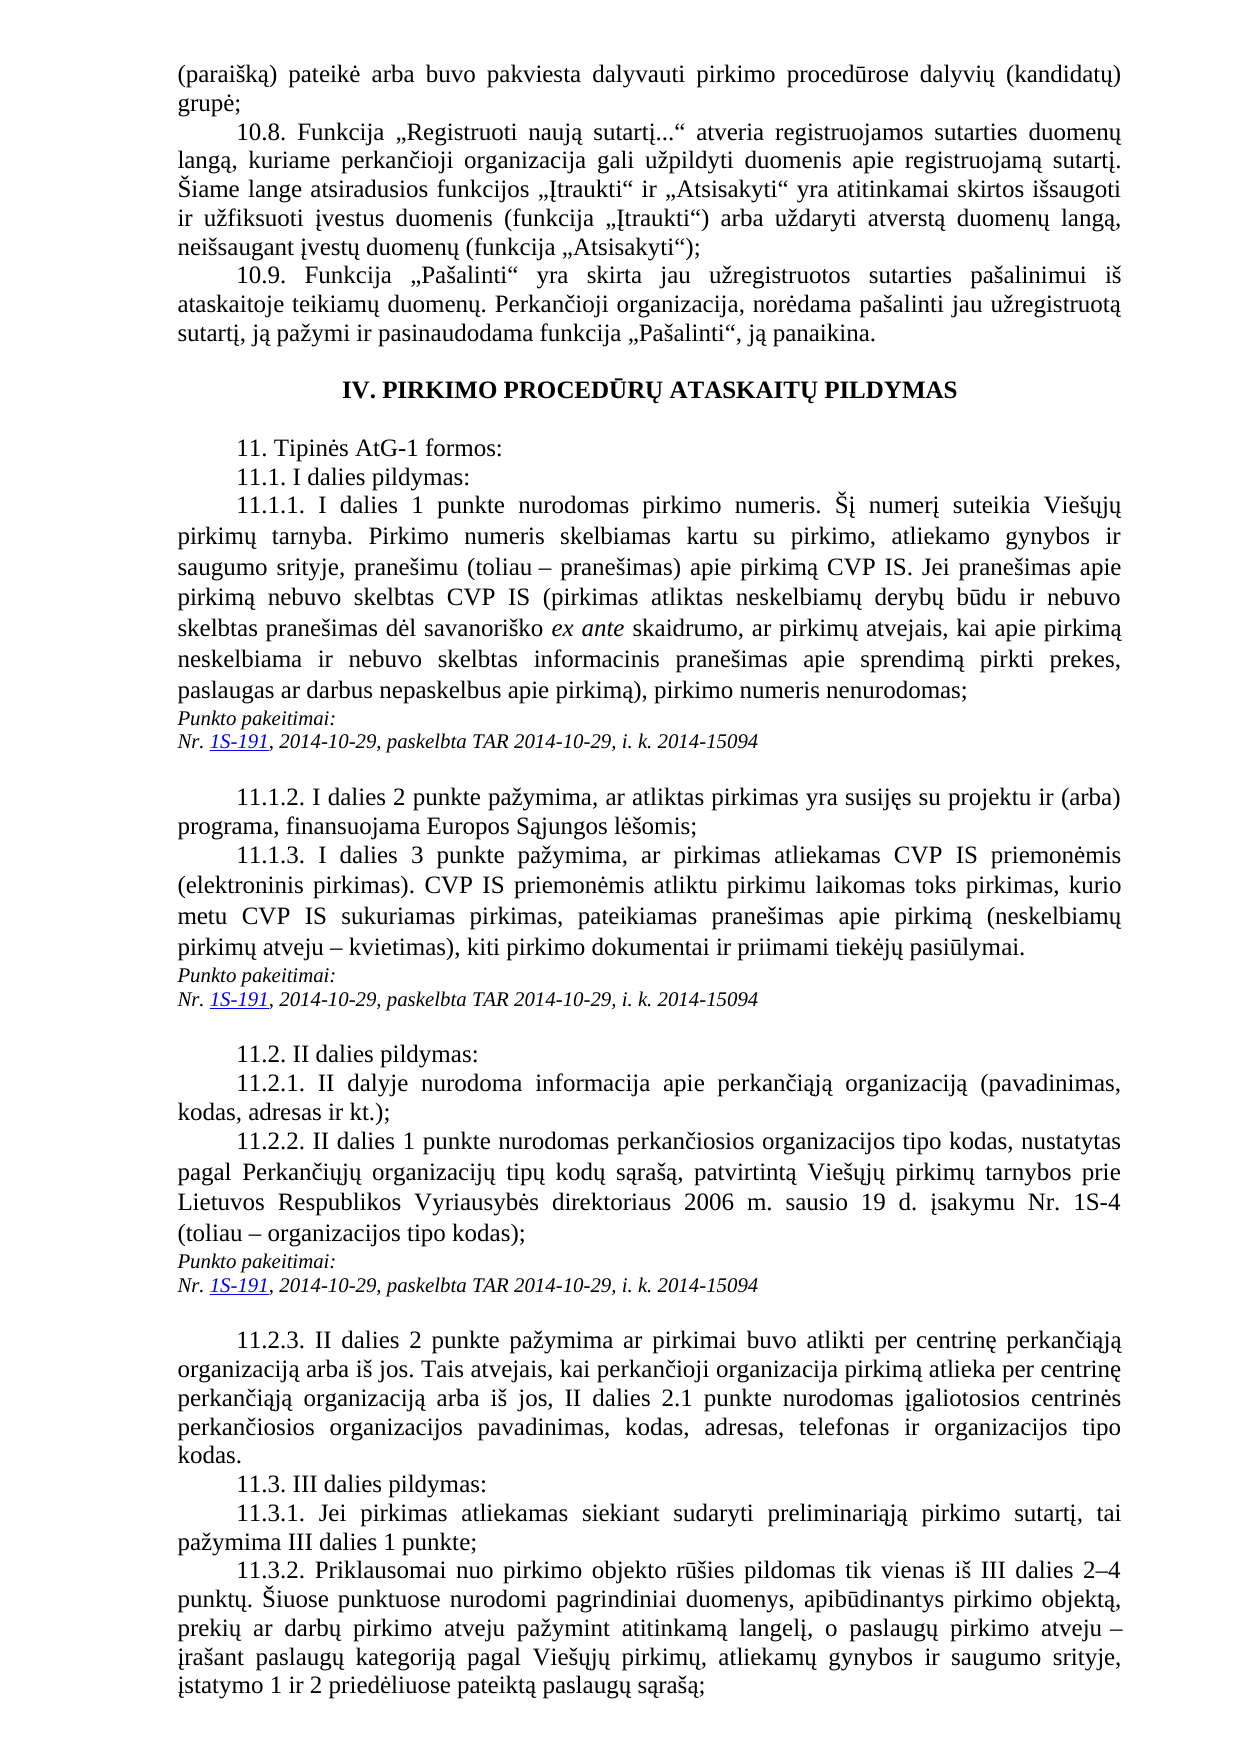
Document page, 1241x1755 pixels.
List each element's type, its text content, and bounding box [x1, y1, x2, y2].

text 11.1. I dalies pildymas: [177, 462, 1122, 490]
text 11.3. III dalies pildymas: [177, 1469, 1122, 1498]
text Nr. 1S-191, 2014-10-29, paskelbta TAR 2014-10-29, i. k. 2014-15094 [177, 729, 1122, 753]
text Punkto pakeitimai: [177, 705, 1122, 729]
text 11.1.2. I dalies 2 punkte pažymima, ar atliktas pirkimas yra susijęs su projektu ir (arba) programa, finansuojama Europos Sąjungos lėšomis; [177, 782, 1122, 840]
text 11.3.1. Jei pirkimas atliekamas siekiant sudaryti preliminariąją pirkimo sutartį, tai pažymima III dalies 1 punkte; [177, 1498, 1122, 1556]
text Nr. 1S-191, 2014-10-29, paskelbta TAR 2014-10-29, i. k. 2014-15094 [177, 987, 1122, 1011]
text 11.1.1. I dalies 1 punkte nurodomas pirkimo numeris. Šį numerį suteikia Viešųjų pirkimų tarnyba. Pirkimo numeris skelbiamas kartu su pirkimo, atliekamo gynybos ir saugumo srityje, pranešimu (toliau – pranešimas) apie pirkimą CVP IS. Jei pranešimas apie pirkimą nebuvo skelbtas CVP IS (pirkimas atliktas neskelbiamų derybų būdu ir nebuvo skelbtas pranešimas dėl savanoriško ex ante skaidrumo, ar pirkimų atvejais, kai apie pirkimą neskelbiama ir nebuvo skelbtas informacinis pranešimas apie sprendimą pirkti prekes, paslaugas ar darbus nepaskelbus apie pirkimą), pirkimo numeris nenurodomas; [177, 490, 1122, 703]
text Nr. 1S-191, 2014-10-29, paskelbta TAR 2014-10-29, i. k. 2014-15094 [177, 1273, 1122, 1297]
text Punkto pakeitimai: [177, 1249, 1122, 1273]
text 10.9. Funkcija „Pašalinti“ yra skirta jau užregistruotos sutarties pašalinimui iš ataskaitoje teikiamų duomenų. Perkančioji organizacija, norėdama pašalinti jau užregistruotą sutartį, ją pažymi ir pasinaudodama funkcija „Pašalinti“, ją panaikina. [177, 260, 1122, 347]
text IV. PIRKIMO PROCEDŪRŲ ATASKAITŲ PILDYMAS [177, 375, 1122, 404]
text (paraišką) pateikė arba buvo pakviesta dalyvauti pirkimo procedūrose dalyvių (kandidatų) grupė; [177, 59, 1122, 117]
text 10.8. Funkcija „Registruoti naują sutartį...“ atveria registruojamos sutarties duomenų langą, kuriame perkančioji organizacija gali užpildyti duomenis apie registruojamą sutartį. Šiame lange atsiradusios funkcijos „Įtraukti“ ir „Atsisakyti“ yra atitinkamai skirtos išsaugoti ir užfiksuoti įvestus duomenis (funkcija „Įtraukti“) arba uždaryti atverstą duomenų langą, neišsaugant įvestų duomenų (funkcija „Atsisakyti“); [177, 117, 1122, 260]
text 11. Tipinės AtG-1 formos: [177, 433, 1122, 462]
text 11.2.3. II dalies 2 punkte pažymima ar pirkimai buvo atlikti per centrinę perkančiąją organizaciją arba iš jos. Tais atvejais, kai perkančioji organizacija pirkimą atlieka per centrinę perkančiąją organizaciją arba iš jos, II dalies 2.1 punkte nurodomas įgaliotosios centrinės perkančiosios organizacijos pavadinimas, kodas, adresas, telefonas ir organizacijos tipo kodas. [177, 1326, 1122, 1469]
text 11.2.1. II dalyje nurodoma informacija apie perkančiąją organizaciją (pavadinimas, kodas, adresas ir kt.); [177, 1068, 1122, 1126]
text 11.2. II dalies pildymas: [177, 1039, 1122, 1068]
text 11.3.2. Priklausomai nuo pirkimo objekto rūšies pildomas tik vienas iš III dalies 2–4 punktų. Šiuose punktuose nurodomi pagrindiniai duomenys, apibūdinantys pirkimo objektą, prekių ar darbų pirkimo atveju pažymint atitinkamą langelį, o paslaugų pirkimo atveju – įrašant paslaugų kategoriją pagal Viešųjų pirkimų, atliekamų gynybos ir saugumo srityje, įstatymo 1 ir 2 priedėliuose pateiktą paslaugų sąrašą; [177, 1556, 1122, 1699]
text Punkto pakeitimai: [177, 963, 1122, 987]
text 11.2.2. II dalies 1 punkte nurodomas perkančiosios organizacijos tipo kodas, nustatytas pagal Perkančiųjų organizacijų tipų kodų sąrašą, patvirtintą Viešųjų pirkimų tarnybos prie Lietuvos Respublikos Vyriausybės direktoriaus 2006 m. sausio 19 d. įsakymu Nr. 1S-4 (toliau – organizacijos tipo kodas); [177, 1126, 1122, 1247]
text 11.1.3. I dalies 3 punkte pažymima, ar pirkimas atliekamas CVP IS priemonėmis (elektroninis pirkimas). CVP IS priemonėmis atliktu pirkimu laikomas toks pirkimas, kurio metu CVP IS sukuriamas pirkimas, pateikiamas pranešimas apie pirkimą (neskelbiamų pirkimų atveju – kvietimas), kiti pirkimo dokumentai ir priimami tiekėjų pasiūlymai. [177, 840, 1122, 961]
